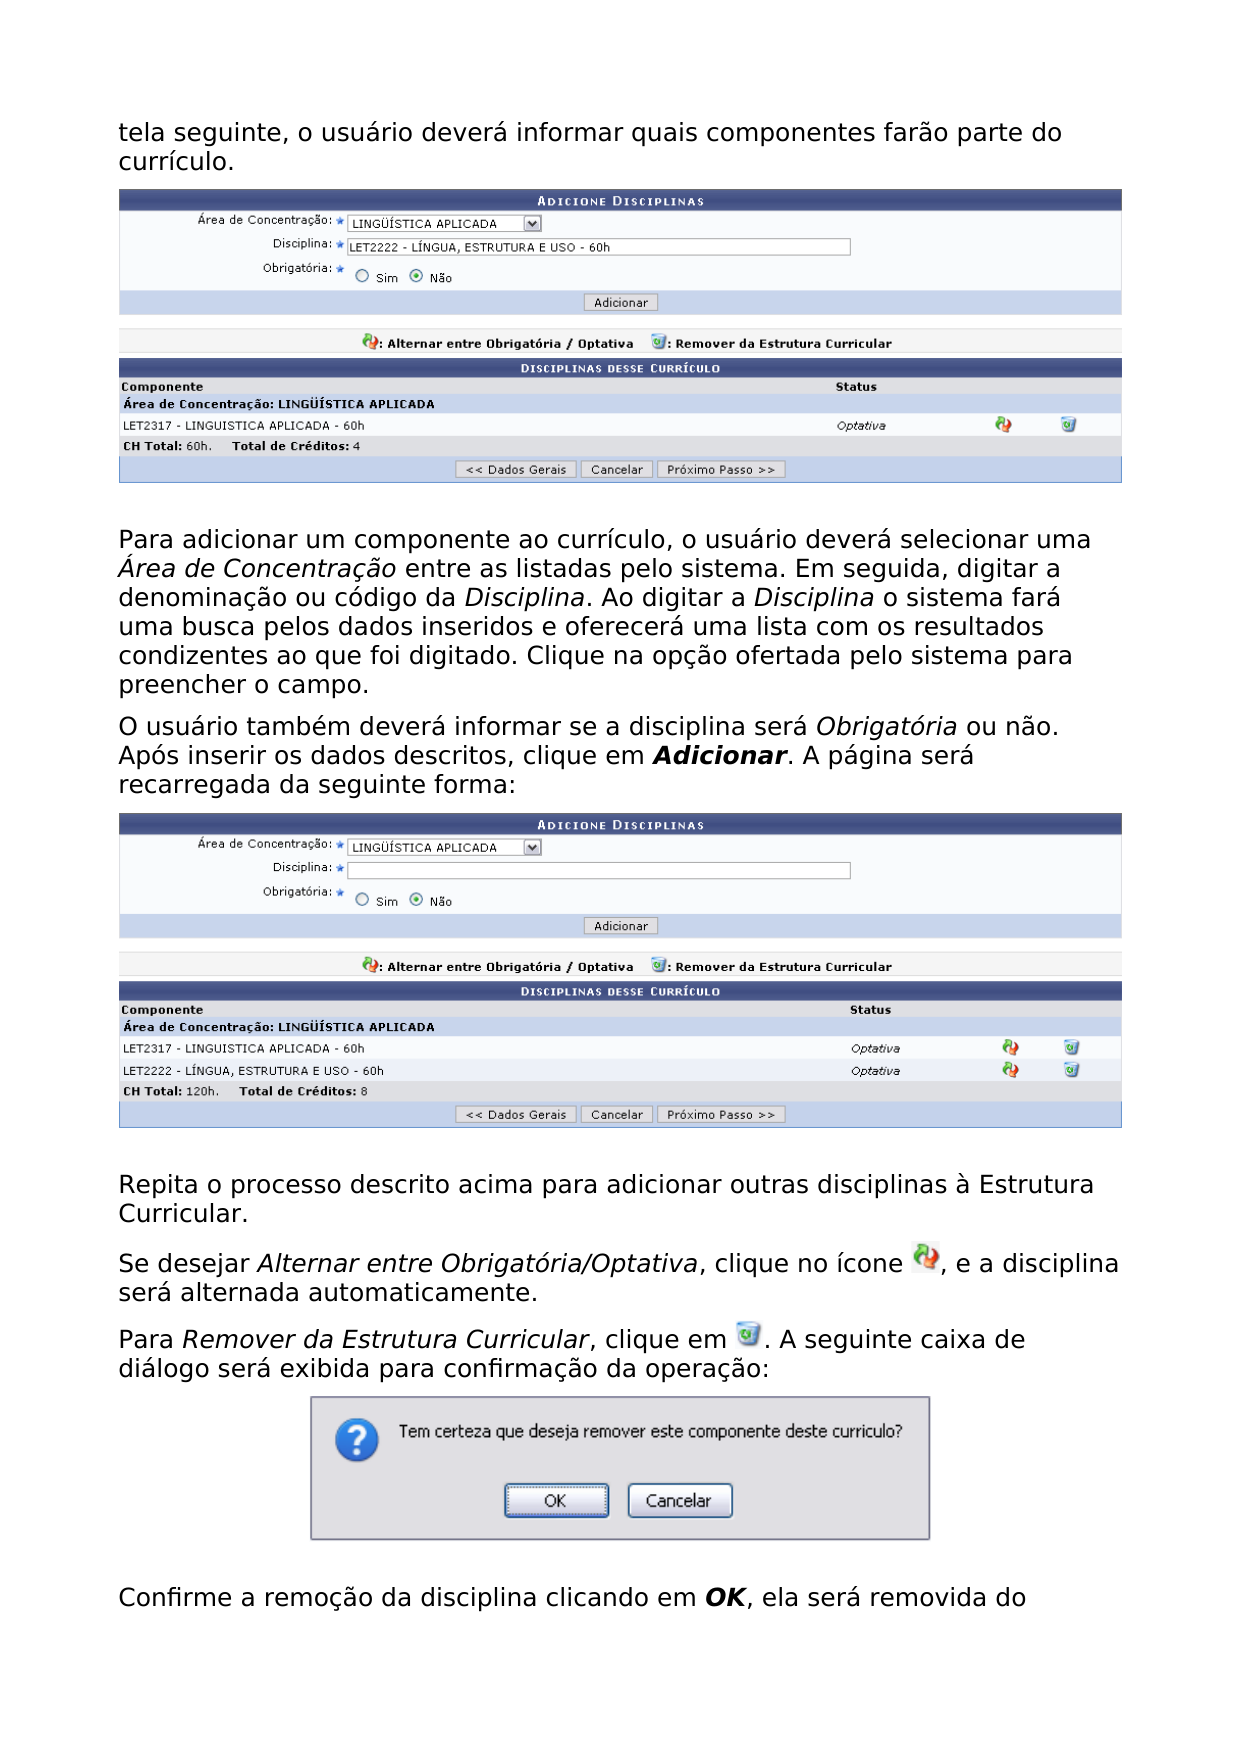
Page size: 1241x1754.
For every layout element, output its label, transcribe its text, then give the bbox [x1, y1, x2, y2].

picture [118, 188, 1123, 484]
picture [309, 1396, 932, 1542]
text O usuário também deverá informar se a disciplina será Obrigatória ou não. Após inserir os dados descritos, clique em Adicionar. A página será recarregada da seguinte forma: [118, 712, 1122, 800]
text tela seguinte, o usuário deverá informar quais componentes farão parte do currículo. [118, 118, 1122, 176]
picture [911, 1241, 940, 1273]
text Se desejar Alternar entre Obrigatória/Optativa, clique no ícone , e a disciplina será alternada automaticamente. [118, 1241, 1122, 1308]
picture [118, 812, 1123, 1129]
picture [735, 1320, 764, 1349]
text Repita o processo descrito acima para adicionar outras disciplinas à Estrutura Curricular. [118, 1171, 1122, 1229]
text Confirme a remoção da disciplina clicando em OK, ela será removida do [118, 1583, 1122, 1612]
text Para adicionar um componente ao currículo, o usuário deverá selecionar uma Área de Concentração entre as listadas pelo sistema. Em seguida, digitar a denominação ou código da Disciplina. Ao digitar a Disciplina o sistema fará uma busca pelos dados inseridos e oferecerá uma lista com os resultados condizentes ao que foi digitado. Clique na opção ofertada pelo sistema para preencher o campo. [118, 525, 1122, 700]
text Para Remover da Estrutura Curricular, clique em . A seguinte caixa de diálogo será exibida para confirmação da operação: [118, 1320, 1122, 1383]
